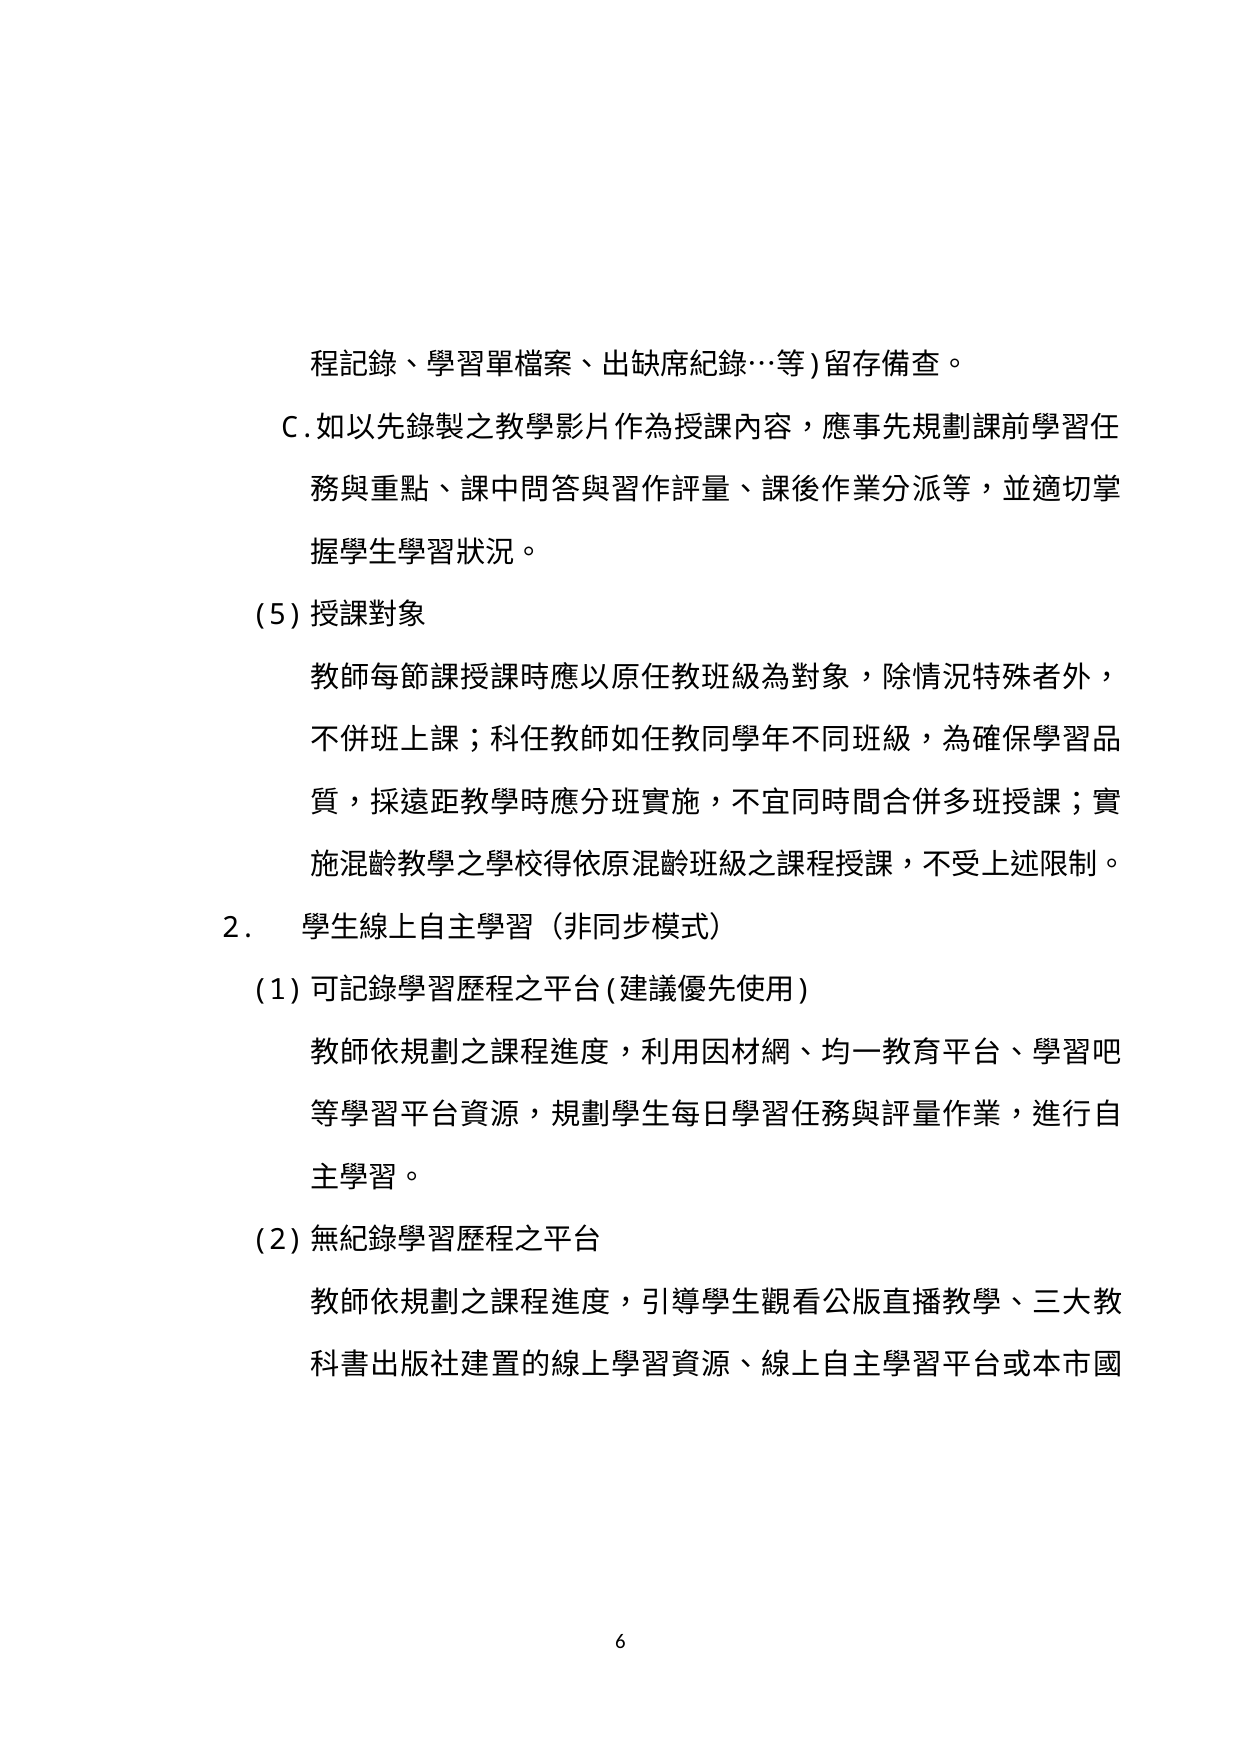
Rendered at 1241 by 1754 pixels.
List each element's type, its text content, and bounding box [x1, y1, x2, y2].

list 可記錄學習歷程之平台(建議優先使用) [251, 945, 1122, 1008]
text C.如以先錄製之教學影片作為授課內容，應事先規劃課前學習任務與重點、課中問答與習作評量、課後作業分派等，並適切掌握學生學習狀況。 [281, 383, 1122, 570]
text 教師依規劃之課程進度，利用因材網、均一教育平台、學習吧等學習平台資源，規劃學生每日學習任務與評量作業，進行自主學習。 [310, 1008, 1122, 1195]
text 教師每節課授課時應以原任教班級為對象，除情況特殊者外，不併班上課；科任教師如任教同學年不同班級，為確保學習品質，採遠距教學時應分班實施，不宜同時間合併多班授課；實施混齡教學之學校得依原混齡班級之課程授課，不受上述限制。 [310, 633, 1122, 883]
list 無紀錄學習歷程之平台 [251, 1195, 1122, 1258]
list 授課對象 [251, 570, 1122, 633]
text 教師依規劃之課程進度，引導學生觀看公版直播教學、三大教科書出版社建置的線上學習資源、線上自主學習平台或本市國 [310, 1258, 1122, 1383]
list 學生線上自主學習（非同步模式） [222, 883, 1122, 945]
text 程記錄、學習單檔案、出缺席紀錄…等)留存備查。 [281, 320, 1122, 383]
